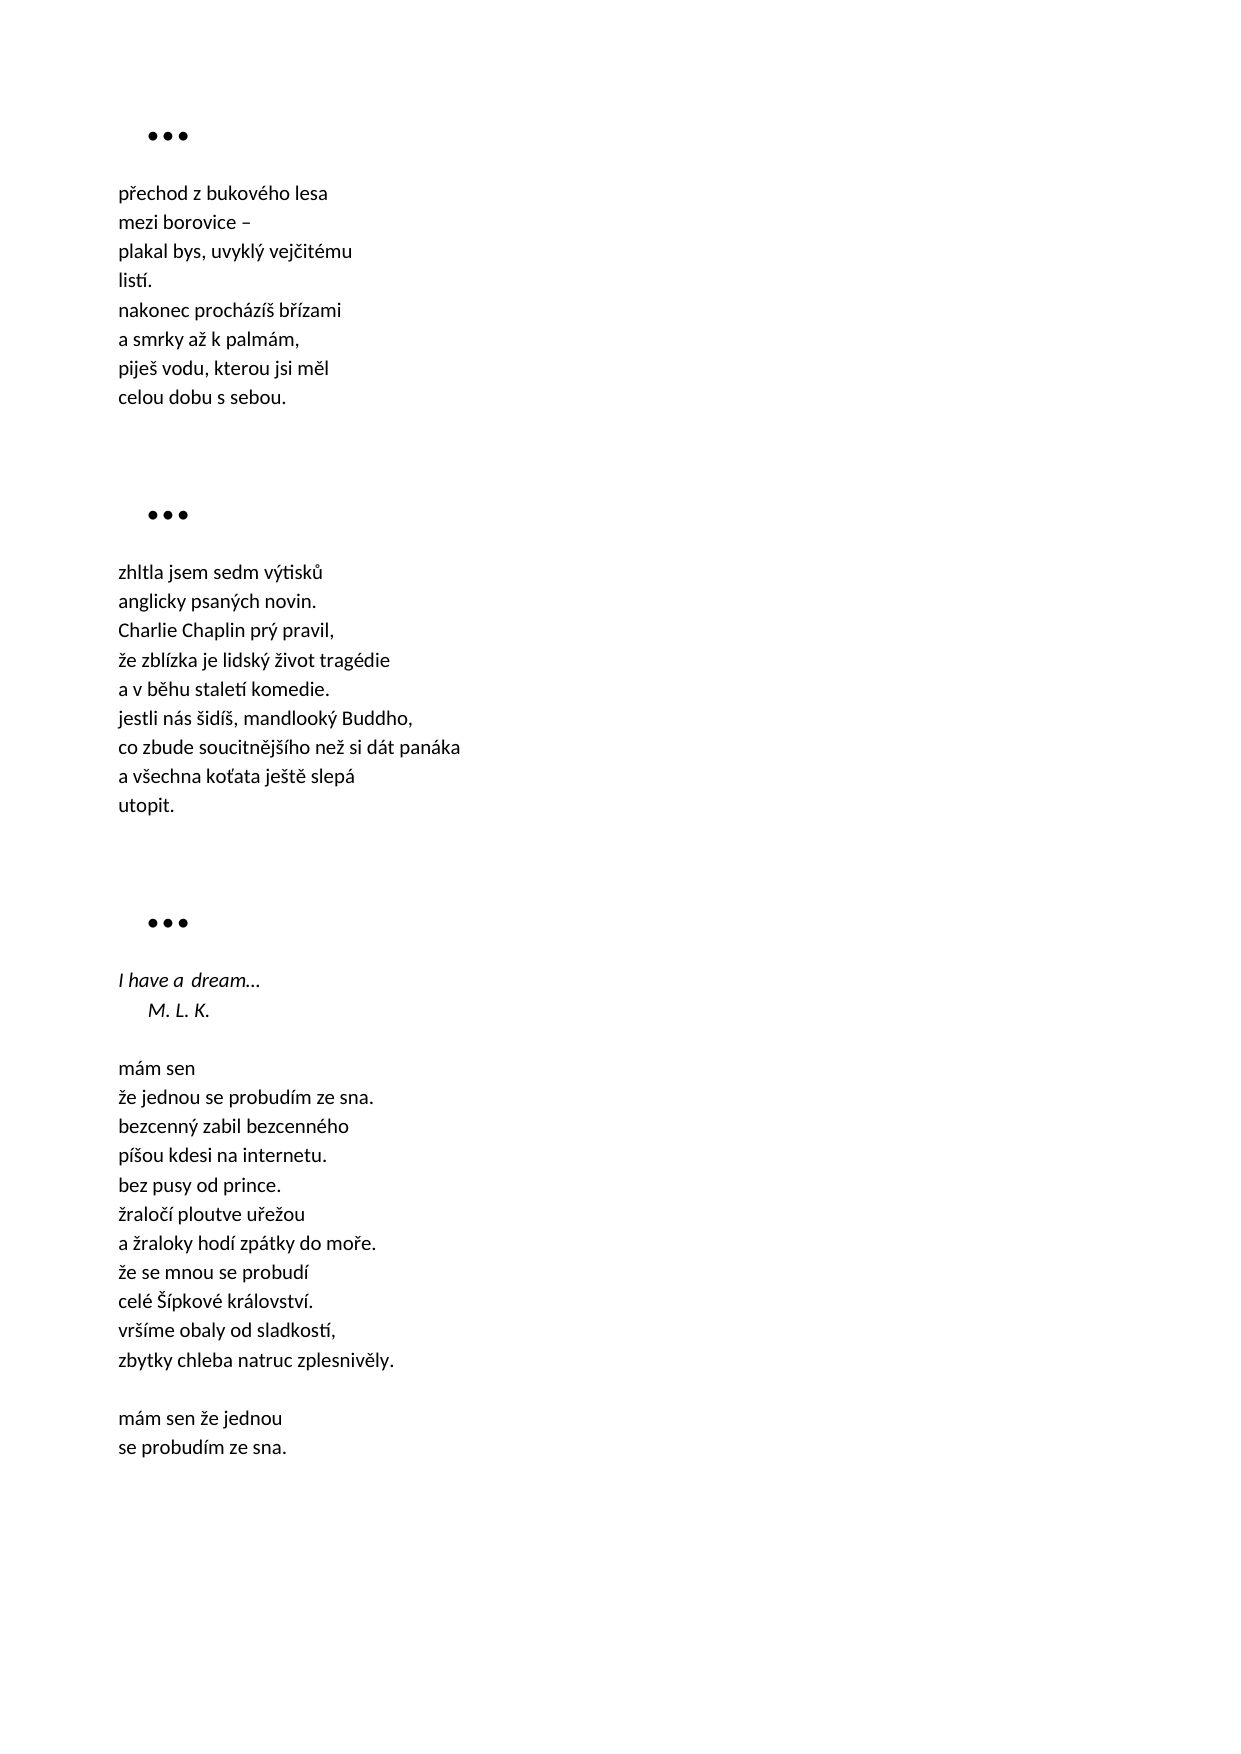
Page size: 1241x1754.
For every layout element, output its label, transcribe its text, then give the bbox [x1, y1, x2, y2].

text utopit. [118, 789, 1122, 818]
text a žraloky hodí zpátky do moře. [118, 1226, 1122, 1256]
text piješ vodu, kterou jsi měl [118, 351, 1122, 381]
text Charlie Chaplin prý pravil, [118, 614, 1122, 643]
text anglicky psaných novin. [118, 585, 1122, 614]
text listí. [118, 264, 1122, 293]
text nakonec procházíš břízami [118, 293, 1122, 322]
text se probudím ze sna. [118, 1431, 1122, 1460]
text zbytky chleba natruc zplesnivěly. [118, 1343, 1122, 1372]
text I have a dream… [118, 964, 1122, 993]
text jestli nás šidíš, mandlooký Buddho, [118, 701, 1122, 731]
text vršíme obaly od sladkostí, [118, 1314, 1122, 1343]
text celé Šípkové království. [118, 1285, 1122, 1314]
text a všechna koťata ještě slepá [118, 760, 1122, 789]
text plakal bys, uvyklý vejčitému [118, 235, 1122, 264]
text a v běhu staletí komedie. [118, 672, 1122, 701]
text M. L. K. [148, 993, 1122, 1022]
text bez pusy od prince. [118, 1168, 1122, 1197]
text přechod z bukového lesa [118, 176, 1122, 206]
text • • • [148, 118, 1122, 147]
text mezi borovice – [118, 206, 1122, 235]
text mám sen že jednou [118, 1401, 1122, 1431]
text a smrky až k palmám, [118, 322, 1122, 351]
text co zbude soucitnějšího než si dát panáka [118, 731, 1122, 760]
text mám sen [118, 1051, 1122, 1081]
text že se mnou se probudí [118, 1256, 1122, 1285]
subtitle • • • [148, 497, 1122, 526]
subtitle • • • [148, 906, 1122, 935]
text píšou kdesi na internetu. [118, 1139, 1122, 1168]
text zhltla jsem sedm výtisků [118, 556, 1122, 585]
text že jednou se probudím ze sna. [118, 1081, 1122, 1110]
text žraločí ploutve uřežou [118, 1197, 1122, 1226]
text že zblízka je lidský život tragédie [118, 643, 1122, 672]
text celou dobu s sebou. [118, 381, 1122, 410]
text bezcenný zabil bezcenného [118, 1110, 1122, 1139]
